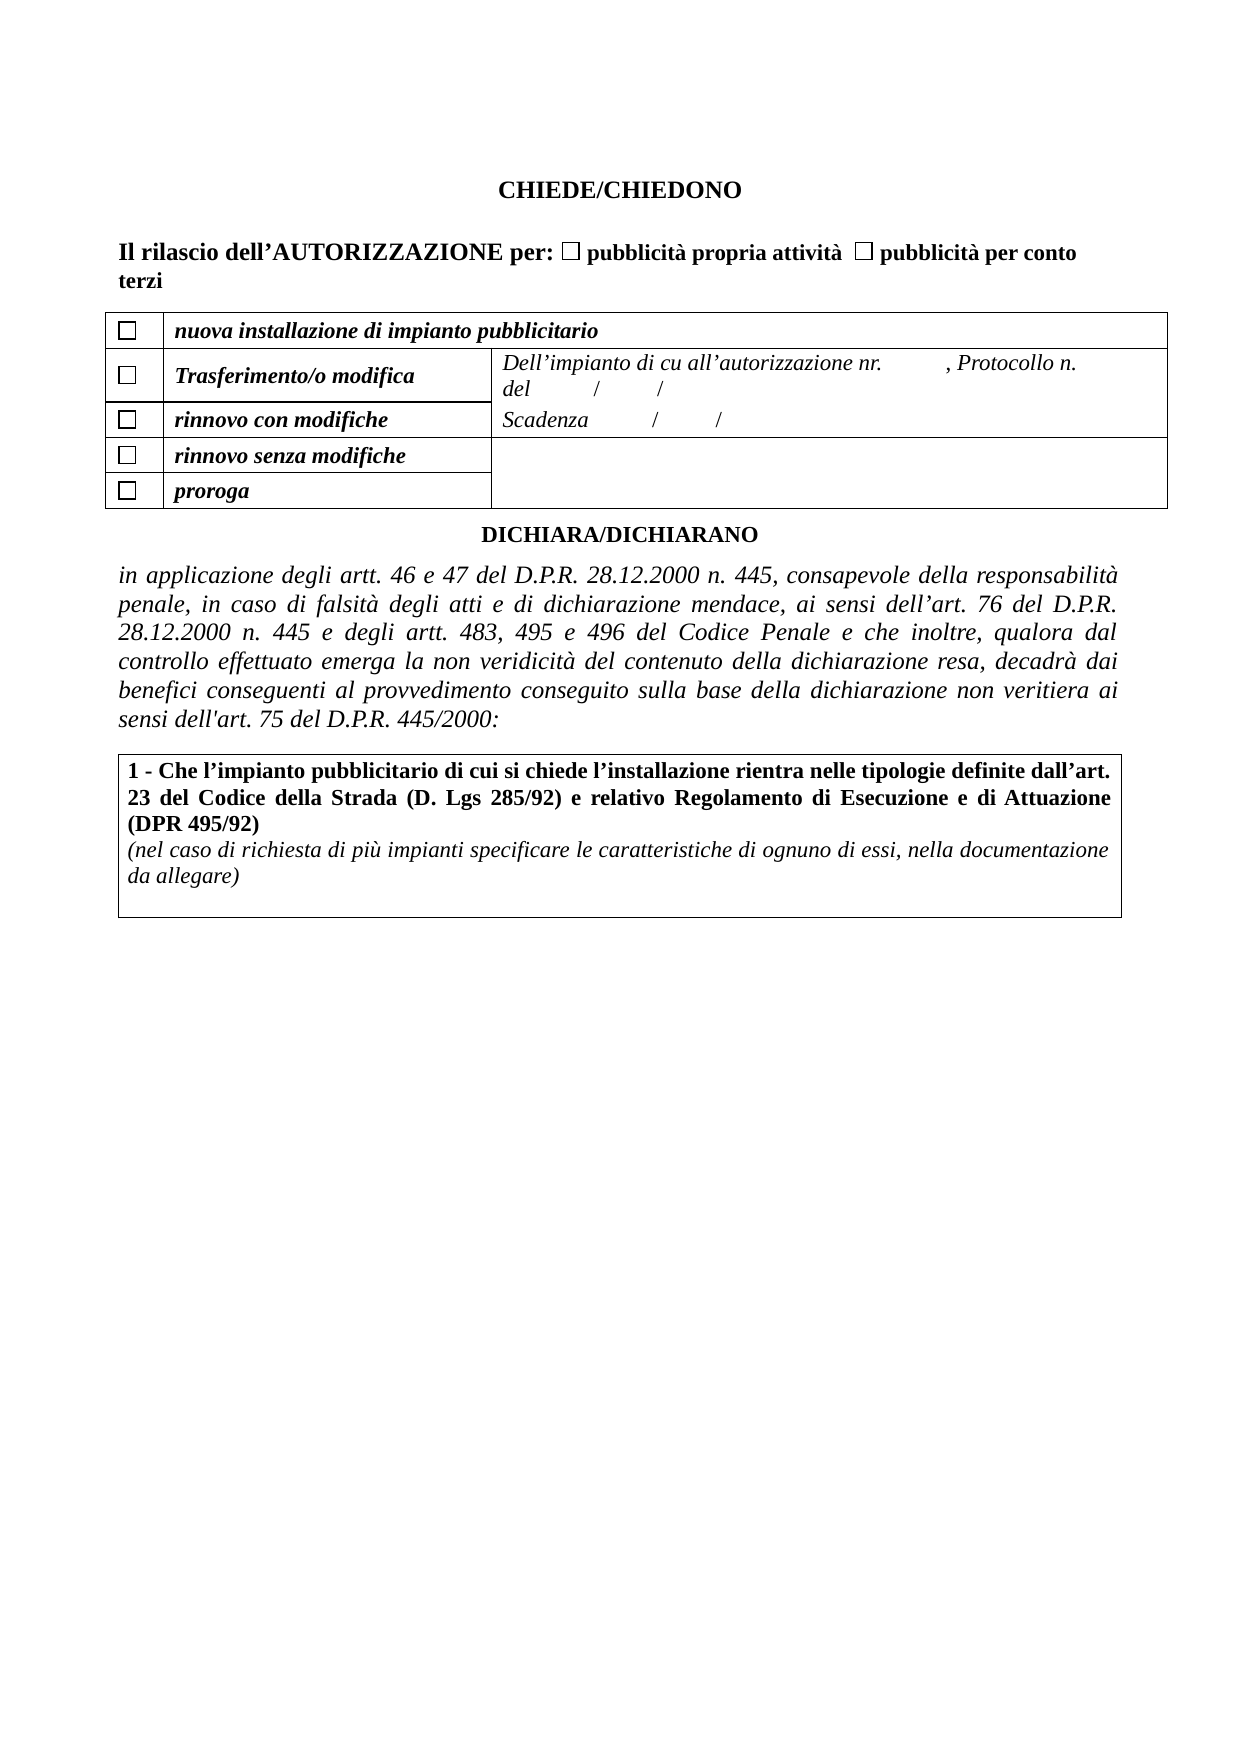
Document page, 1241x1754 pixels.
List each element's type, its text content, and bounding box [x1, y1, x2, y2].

table_header nuova installazione di impianto pubblicitario [164, 313, 1167, 348]
table_cell rinnovo con modifiche [164, 403, 491, 437]
table_header [106, 313, 163, 348]
table_cell [106, 438, 163, 472]
table_cell [106, 473, 163, 508]
table_cell proroga [164, 473, 491, 508]
table_cell [492, 438, 1167, 472]
table_cell Scadenza / / [492, 401, 1167, 437]
text in applicazione degli artt. 46 e 47 del D.P.R. 28.12.2000 n. 445, consapevole della responsabilità penale, in caso di falsità degli atti e di dichiarazione mendace, ai sensi dell’art. 76 del D.P.R. 28.12.2000 n. 445 e degli artt. 483, 495 e 496 del Codice Penale e che inoltre, qualora dal controllo effettuato emerga la non veridicità del contenuto della dichiarazione resa, decadrà dai benefici conseguenti al provvedimento conseguito sulla base della dichiarazione non veritiera ai sensi dell'art. 75 del D.P.R. 445/2000: [118, 560, 1122, 732]
table_cell Dell’impianto di cu all’autorizzazione nr. , Protocollo n. del / / [492, 349, 1167, 401]
text Il rilascio dell’AUTORIZZAZIONE per: pubblicità propria attività pubblicità per conto terzi [118, 233, 1122, 293]
text (nel caso di richiesta di più impianti specificare le caratteristiche di ognuno di essi, nella documentazione da allegare) [119, 833, 1121, 889]
table_cell [106, 403, 163, 437]
text CHIEDE/CHIEDONO [118, 176, 1122, 204]
table_cell Trasferimento/o modifica [164, 349, 491, 401]
table_cell [492, 472, 1167, 508]
table_cell rinnovo senza modifiche [164, 438, 491, 472]
text DICHIARA/DICHIARANO [118, 521, 1122, 547]
text 1 - Che l’impianto pubblicitario di cui si chiede l’installazione rientra nelle tipologie definite dall’art. 23 del Codice della Strada (D. Lgs 285/92) e relativo Regolamento di Esecuzione e di Attuazione (DPR 495/92) [119, 755, 1121, 833]
table_cell [106, 349, 163, 401]
